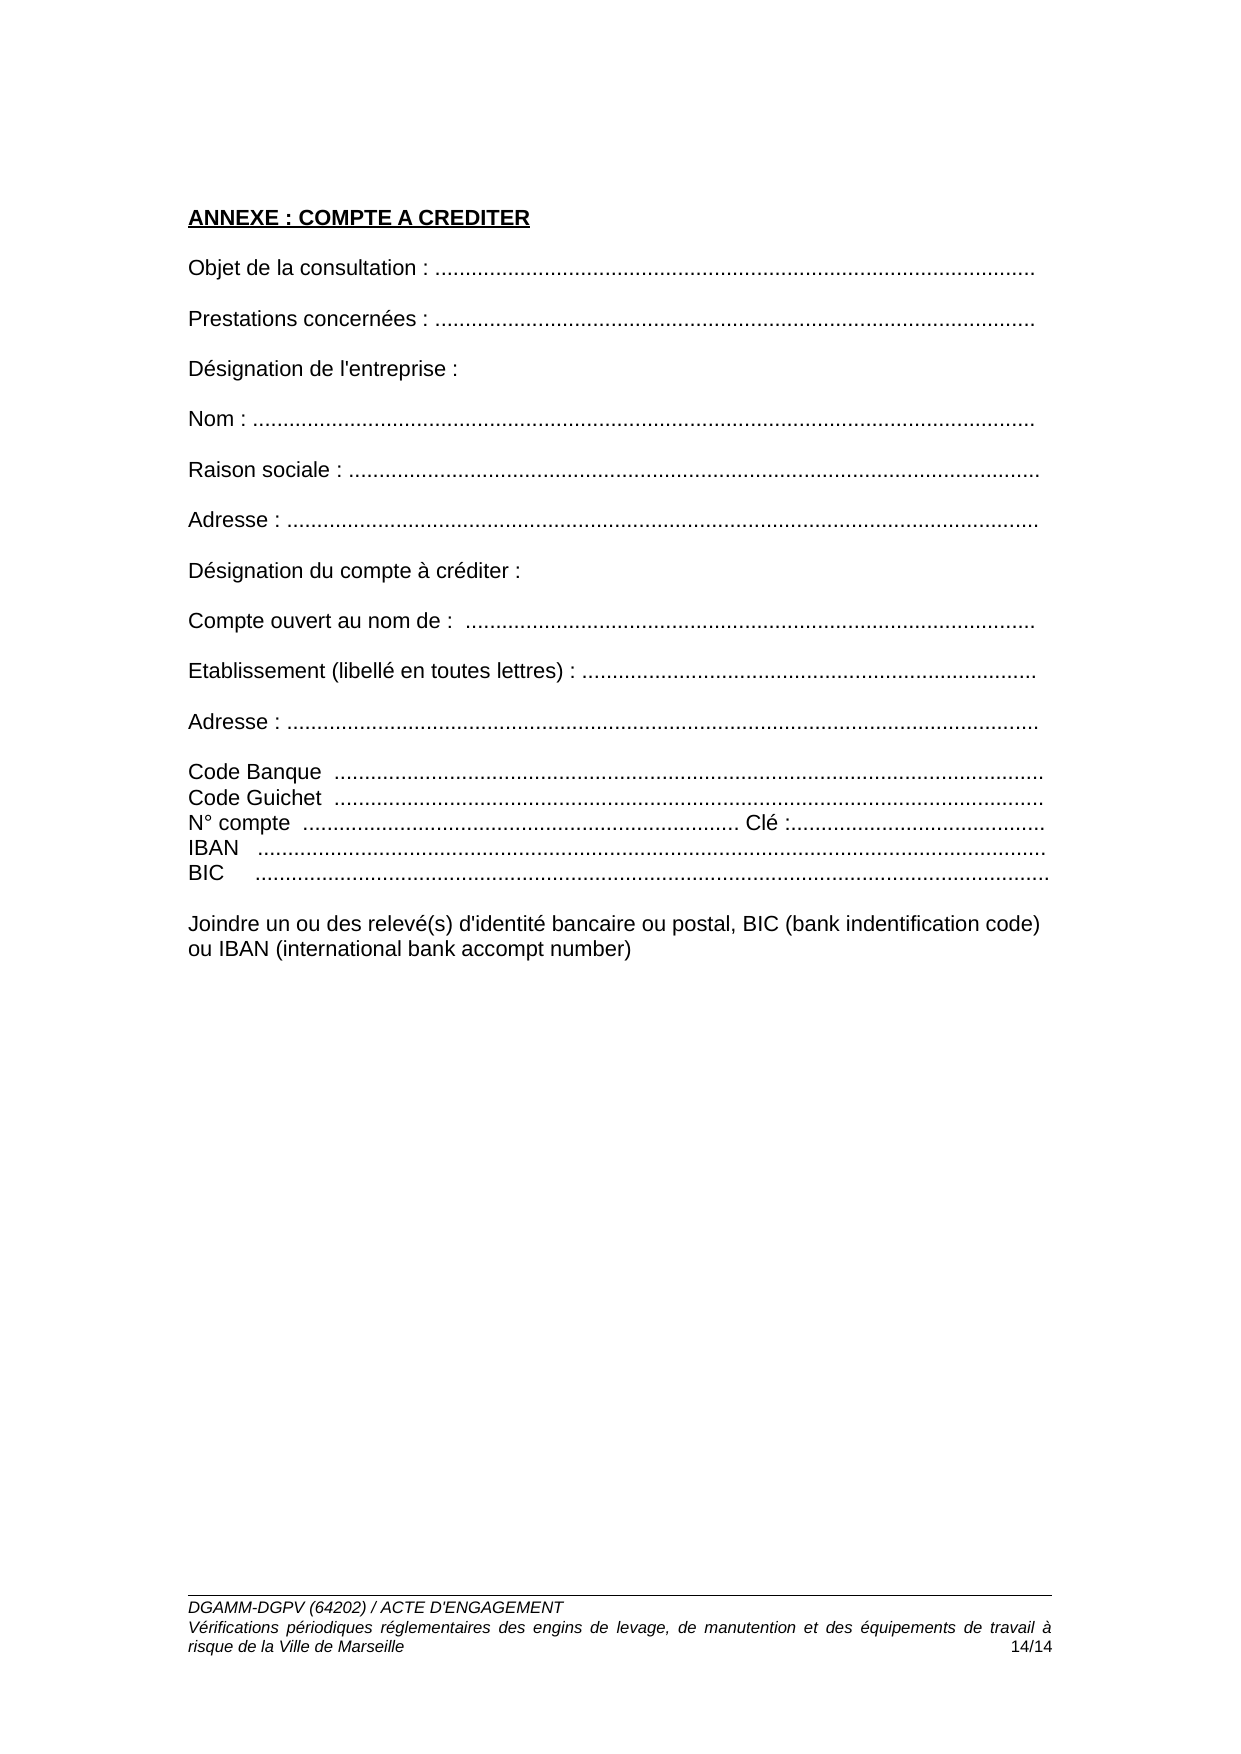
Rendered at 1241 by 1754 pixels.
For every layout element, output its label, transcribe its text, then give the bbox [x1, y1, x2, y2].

text Objet de la consultation : ................................................................................................... [188, 255, 1052, 280]
text BIC ................................................................................................................................... [188, 860, 1052, 885]
text Etablissement (libellé en toutes lettres) : ........................................................................... [188, 658, 1052, 683]
text Désignation de l'entreprise : [188, 356, 1052, 381]
text Nom : ................................................................................................................................. [188, 406, 1052, 431]
text Prestations concernées : ................................................................................................... [188, 305, 1052, 331]
text N° compte ........................................................................ Clé :.......................................... [188, 809, 1052, 835]
text Adresse : ............................................................................................................................ [188, 709, 1052, 734]
text Code Banque ..................................................................................................................... [188, 759, 1052, 784]
text IBAN .................................................................................................................................. [188, 835, 1052, 860]
text Désignation du compte à créditer : [188, 557, 1052, 583]
text Joindre un ou des relevé(s) d'identité bancaire ou postal, BIC (bank indentification code) ou IBAN (international bank accompt number) [188, 910, 1052, 961]
text Raison sociale : .................................................................................................................. [188, 457, 1052, 482]
text Compte ouvert au nom de : .............................................................................................. [188, 608, 1052, 633]
text ANNEXE : COMPTE A CREDITER [188, 204, 1052, 230]
text Adresse : ............................................................................................................................ [188, 507, 1052, 532]
text Code Guichet ..................................................................................................................... [188, 784, 1052, 809]
